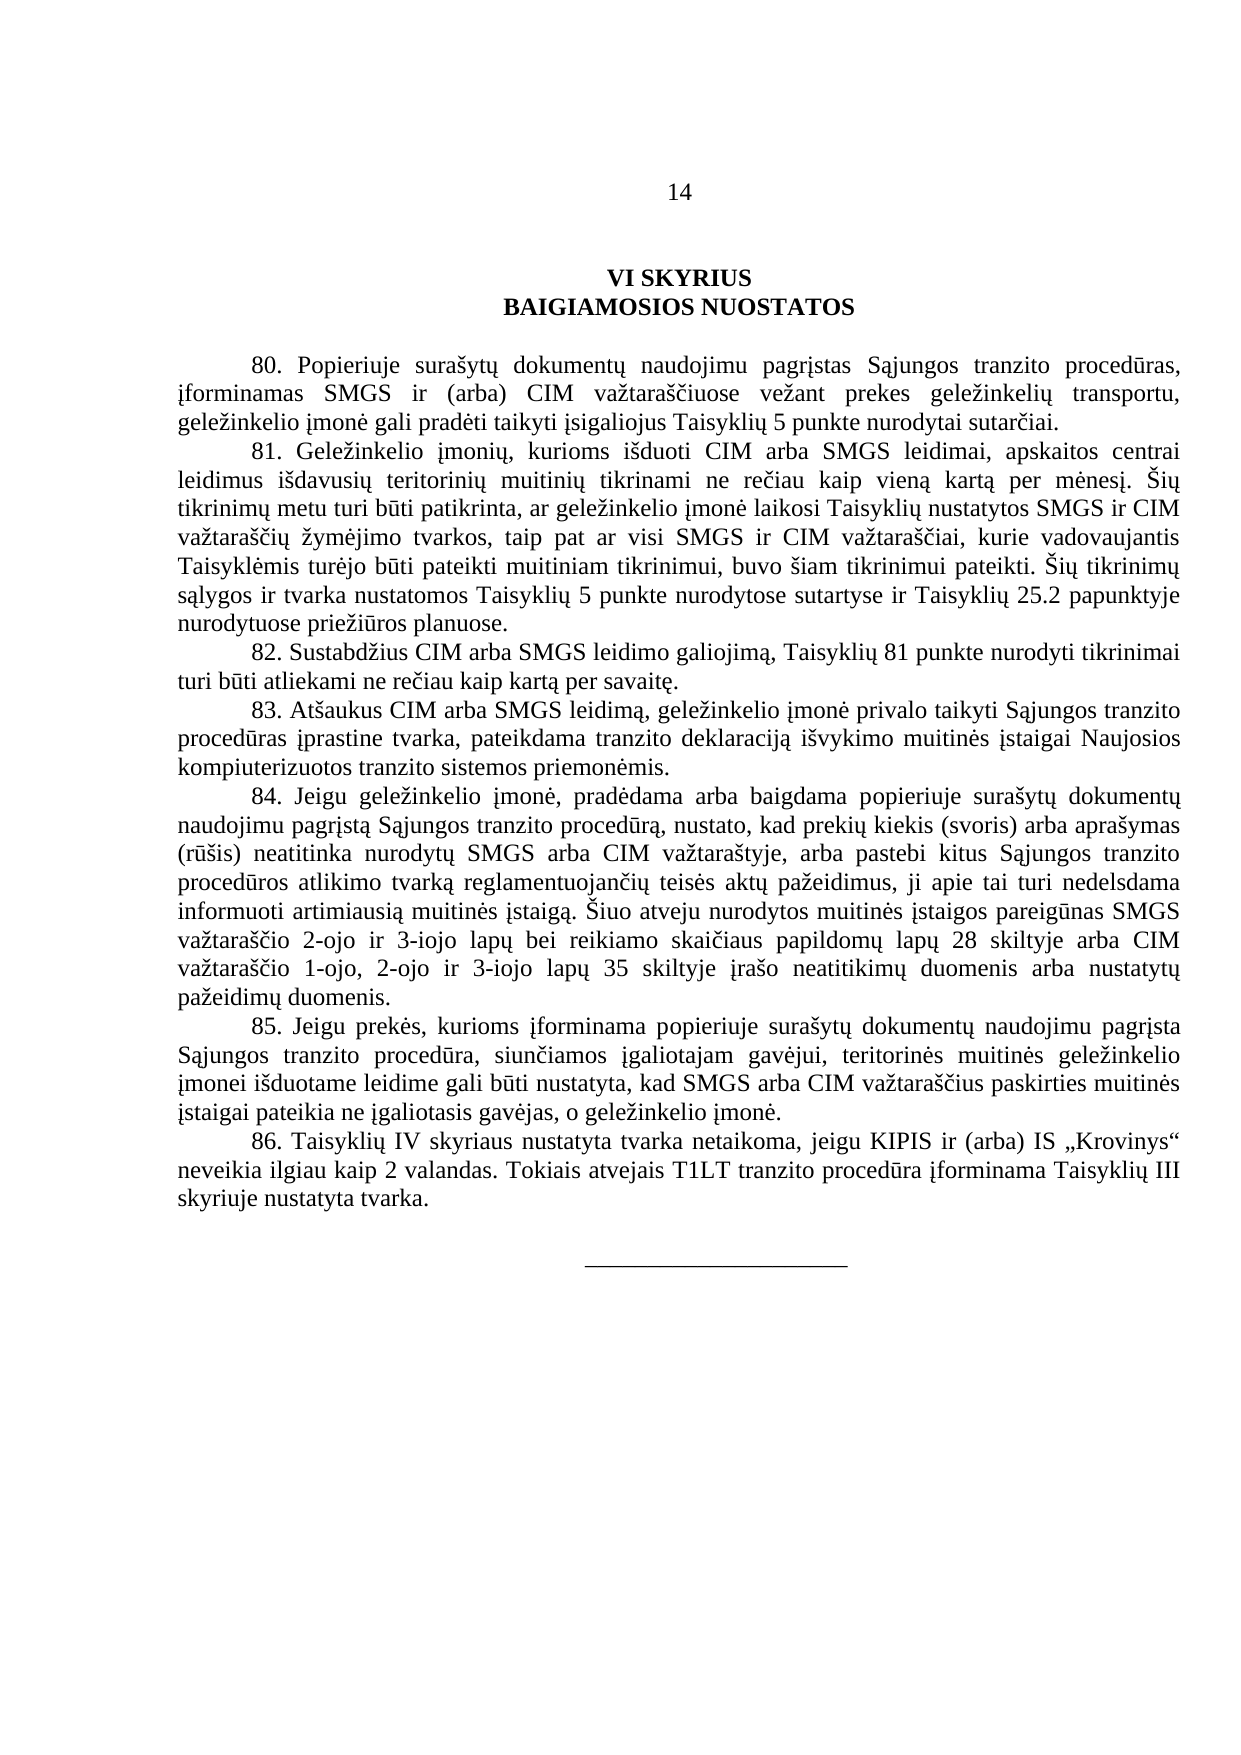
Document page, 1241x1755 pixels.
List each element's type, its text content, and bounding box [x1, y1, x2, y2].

text BAIGIAMOSIOS NUOSTATOS [177, 292, 1181, 321]
text 81. Geležinkelio įmonių, kurioms išduoti CIM arba SMGS leidimai, apskaitos centrai leidimus išdavusių teritorinių muitinių tikrinami ne rečiau kaip vieną kartą per mėnesį. Šių tikrinimų metu turi būti patikrinta, ar geležinkelio įmonė laikosi Taisyklių nustatytos SMGS ir CIM važtaraščių žymėjimo tvarkos, taip pat ar visi SMGS ir CIM važtaraščiai, kurie vadovaujantis Taisyklėmis turėjo būti pateikti muitiniam tikrinimui, buvo šiam tikrinimui pateikti. Šių tikrinimų sąlygos ir tvarka nustatomos Taisyklių 5 punkte nurodytose sutartyse ir Taisyklių 25.2 papunktyje nurodytuose priežiūros planuose. [177, 436, 1181, 637]
text 82. Sustabdžius CIM arba SMGS leidimo galiojimą, Taisyklių 81 punkte nurodyti tikrinimai turi būti atliekami ne rečiau kaip kartą per savaitę. [177, 637, 1181, 695]
text 85. Jeigu prekės, kurioms įforminama popieriuje surašytų dokumentų naudojimu pagrįsta Sąjungos tranzito procedūra, siunčiamos įgaliotajam gavėjui, teritorinės muitinės geležinkelio įmonei išduotame leidime gali būti nustatyta, kad SMGS arba CIM važtaraščius paskirties muitinės įstaigai pateikia ne įgaliotasis gavėjas, o geležinkelio įmonė. [177, 1011, 1181, 1126]
text 86. Taisyklių IV skyriaus nustatyta tvarka netaikoma, jeigu KIPIS ir (arba) IS „Krovinys“ neveikia ilgiau kaip 2 valandas. Tokiais atvejais T1LT tranzito procedūra įforminama Taisyklių III skyriuje nustatyta tvarka. [177, 1126, 1181, 1212]
text VI SKYRIUS [177, 263, 1181, 292]
text 84. Jeigu geležinkelio įmonė, pradėdama arba baigdama popieriuje surašytų dokumentų naudojimu pagrįstą Sąjungos tranzito procedūrą, nustato, kad prekių kiekis (svoris) arba aprašymas (rūšis) neatitinka nurodytų SMGS arba CIM važtaraštyje, arba pastebi kitus Sąjungos tranzito procedūros atlikimo tvarką reglamentuojančių teisės aktų pažeidimus, ji apie tai turi nedelsdama informuoti artimiausią muitinės įstaigą. Šiuo atveju nurodytos muitinės įstaigos pareigūnas SMGS važtaraščio 2-ojo ir 3-iojo lapų bei reikiamo skaičiaus papildomų lapų 28 skiltyje arba CIM važtaraščio 1-ojo, 2-ojo ir 3-iojo lapų 35 skiltyje įrašo neatitikimų duomenis arba nustatytų pažeidimų duomenis. [177, 781, 1181, 1011]
text _____________________ [177, 1241, 1181, 1270]
text 80. Popieriuje surašytų dokumentų naudojimu pagrįstas Sąjungos tranzito procedūras, įforminamas SMGS ir (arba) CIM važtaraščiuose vežant prekes geležinkelių transportu, geležinkelio įmonė gali pradėti taikyti įsigaliojus Taisyklių 5 punkte nurodytai sutarčiai. [177, 350, 1181, 436]
text 83. Atšaukus CIM arba SMGS leidimą, geležinkelio įmonė privalo taikyti Sąjungos tranzito procedūras įprastine tvarka, pateikdama tranzito deklaraciją išvykimo muitinės įstaigai Naujosios kompiuterizuotos tranzito sistemos priemonėmis. [177, 695, 1181, 781]
